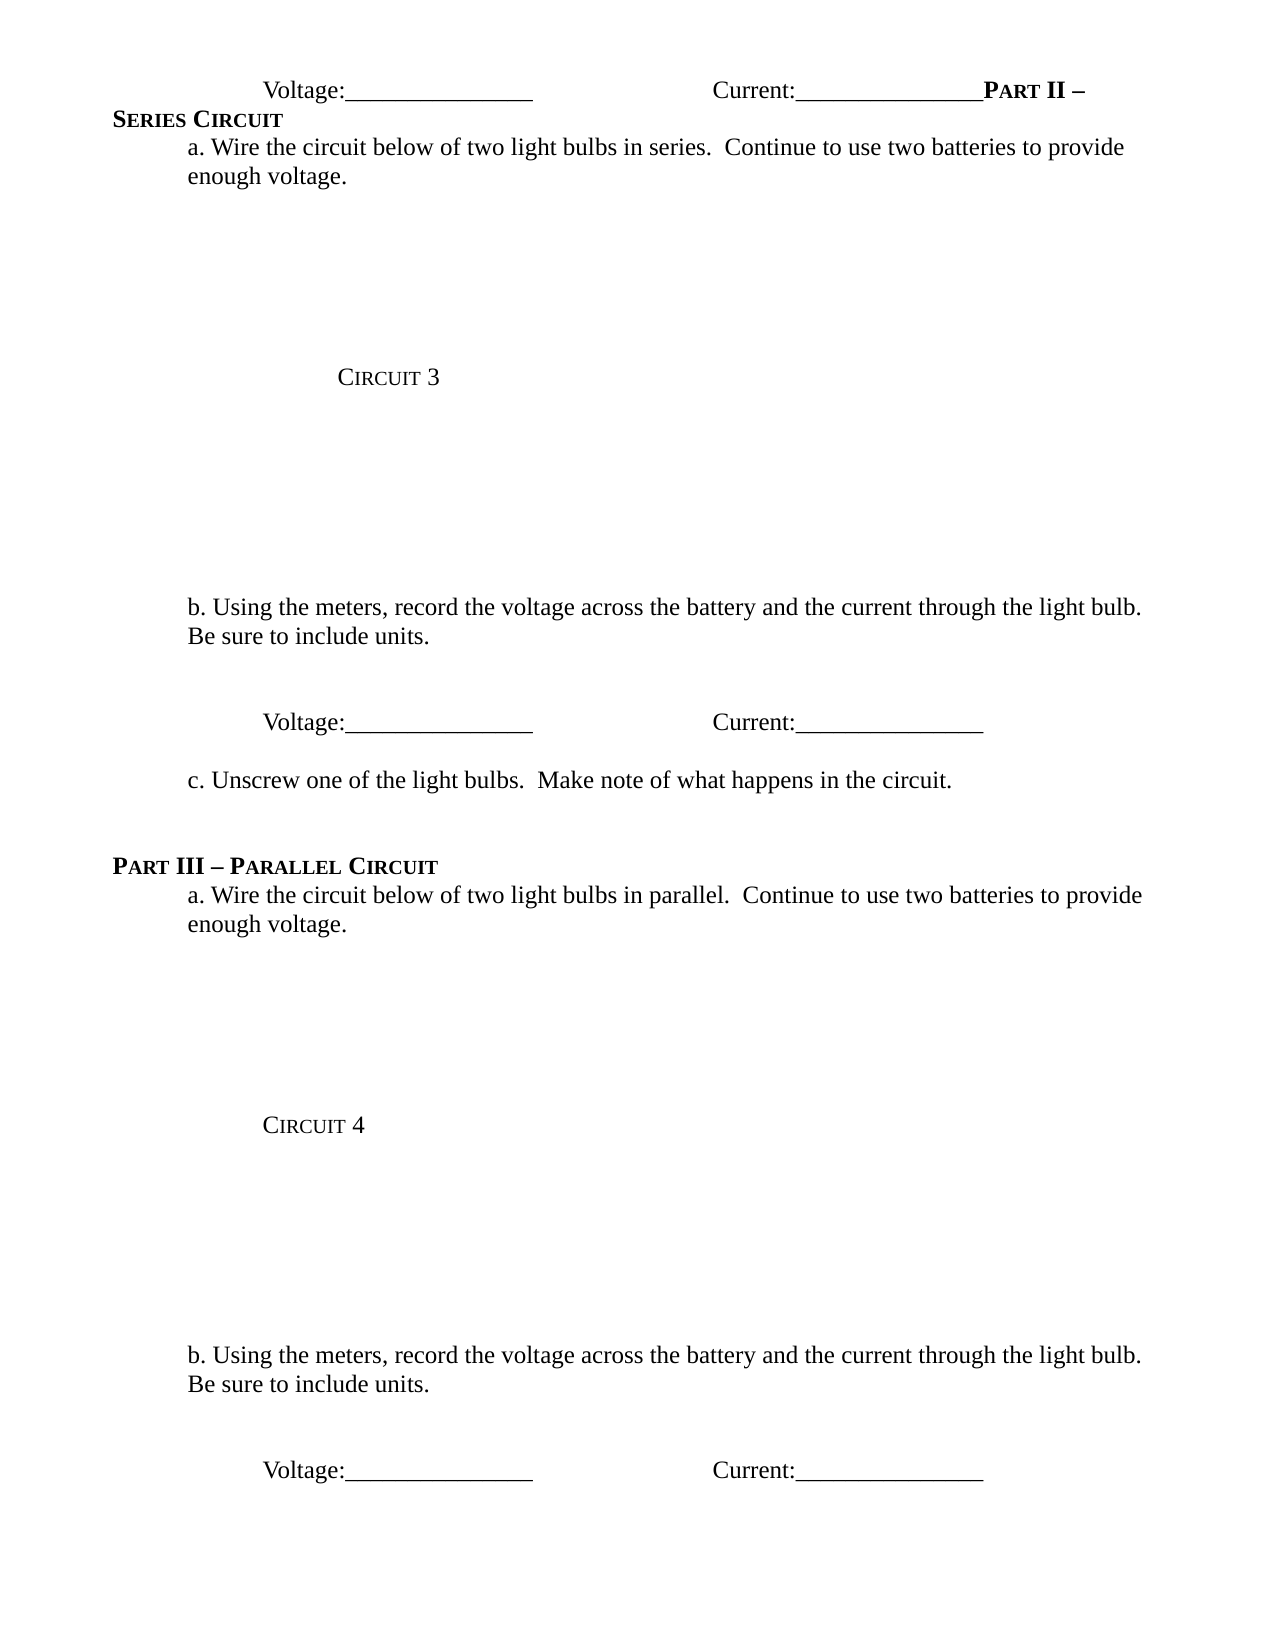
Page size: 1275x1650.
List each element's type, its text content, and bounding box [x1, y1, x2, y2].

text a. Wire the circuit below of two light bulbs in series. Continue to use two batteries to provide enough voltage. [112, 132, 1162, 190]
text Voltage:_______________ Current:_______________ [112, 707, 1162, 736]
text b. Using the meters, record the voltage across the battery and the current through the light bulb. Be sure to include units. [112, 1340, 1162, 1397]
text Part III – Parallel Circuit [112, 851, 1162, 880]
text c. Unscrew one of the light bulbs. Make note of what happens in the circuit. [112, 765, 1162, 794]
text a. Wire the circuit below of two light bulbs in parallel. Continue to use two batteries to provide enough voltage. [112, 880, 1162, 937]
text Voltage:_______________ Current:_______________ [112, 1455, 1162, 1484]
text Circuit 4 [112, 1110, 1162, 1139]
text Circuit 3 [112, 362, 1162, 391]
text b. Using the meters, record the voltage across the battery and the current through the light bulb. Be sure to include units. [112, 592, 1162, 650]
text Voltage:_______________ Current:_______________Part II – Series Circuit [112, 75, 1162, 132]
